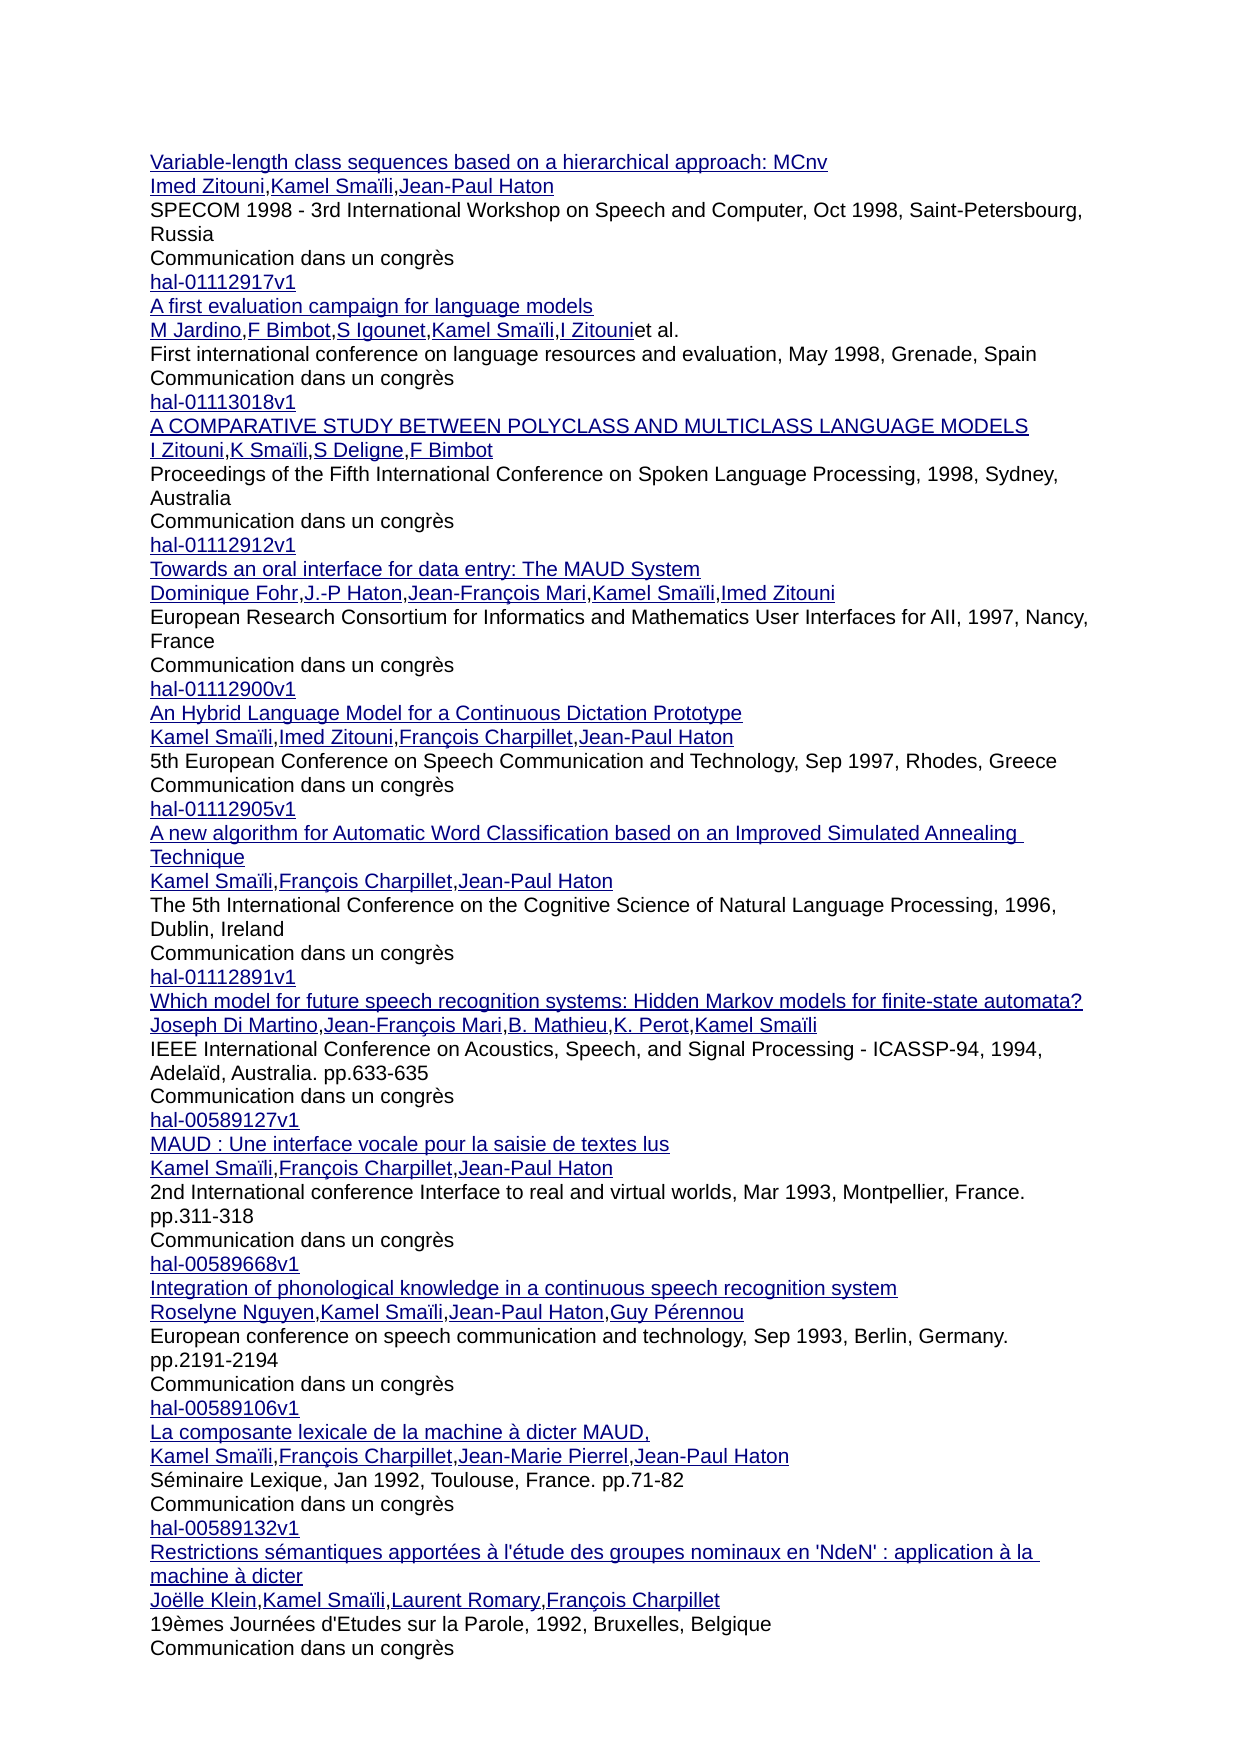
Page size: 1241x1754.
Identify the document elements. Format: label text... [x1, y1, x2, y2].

table_cell Restrictions sémantiques apportées à l'étude des groupes nominaux en 'NdeN' : application à la machine à dicter Joëlle Klein,Kamel Smaïli,Laurent Romary,François Charpillet 19èmes Journées d'Etudes sur la Parole, 1992, Bruxelles, Belgique Communication dans un congrès [150, 1540, 1090, 1659]
table_cell Integration of phonological knowledge in a continuous speech recognition system Roselyne Nguyen,Kamel Smaïli,Jean-Paul Haton,Guy Pérennou European conference on speech communication and technology, Sep 1993, Berlin, Germany. pp.2191-2194 Communication dans un congrès hal-00589106v1 [150, 1276, 1090, 1420]
table_cell MAUD : Une interface vocale pour la saisie de textes lus Kamel Smaïli,François Charpillet,Jean-Paul Haton 2nd International conference Interface to real and virtual worlds, Mar 1993, Montpellier, France. pp.311-318 Communication dans un congrès hal-00589668v1 [150, 1132, 1090, 1276]
table_cell An Hybrid Language Model for a Continuous Dictation Prototype Kamel Smaïli,Imed Zitouni,François Charpillet,Jean-Paul Haton 5th European Conference on Speech Communication and Technology, Sep 1997, Rhodes, Greece Communication dans un congrès hal-01112905v1 [150, 701, 1090, 821]
table_cell A COMPARATIVE STUDY BETWEEN POLYCLASS AND MULTICLASS LANGUAGE MODELS I Zitouni,K Smaïli,S Deligne,F Bimbot Proceedings of the Fifth International Conference on Spoken Language Processing, 1998, Sydney, Australia Communication dans un congrès hal-01112912v1 [150, 414, 1090, 557]
table_cell A first evaluation campaign for language models M Jardino,F Bimbot,S Igounet,Kamel Smaïli,I Zitouniet al. First international conference on language resources and evaluation, May 1998, Grenade, Spain Communication dans un congrès hal-01113018v1 [150, 294, 1090, 413]
table_cell Towards an oral interface for data entry: The MAUD System Dominique Fohr,J.-P Haton,Jean-François Mari,Kamel Smaïli,Imed Zitouni European Research Consortium for Informatics and Mathematics User Interfaces for AII, 1997, Nancy, France Communication dans un congrès hal-01112900v1 [150, 557, 1090, 701]
table_cell Which model for future speech recognition systems: Hidden Markov models for finite-state automata? Joseph Di Martino,Jean-François Mari,B. Mathieu,K. Perot,Kamel Smaïli IEEE International Conference on Acoustics, Speech, and Signal Processing - ICASSP-94, 1994, Adelaïd, Australia. pp.633-635 Communication dans un congrès hal-00589127v1 [150, 989, 1090, 1132]
table_cell Variable-length class sequences based on a hierarchical approach: MCnv Imed Zitouni,Kamel Smaïli,Jean-Paul Haton SPECOM 1998 - 3rd International Workshop on Speech and Computer, Oct 1998, Saint-Petersbourg, Russia Communication dans un congrès hal-01112917v1 [150, 150, 1090, 294]
table_cell A new algorithm for Automatic Word Classification based on an Improved Simulated Annealing Technique Kamel Smaïli,François Charpillet,Jean-Paul Haton The 5th International Conference on the Cognitive Science of Natural Language Processing, 1996, Dublin, Ireland Communication dans un congrès hal-01112891v1 [150, 821, 1090, 988]
table_cell La composante lexicale de la machine à dicter MAUD, Kamel Smaïli,François Charpillet,Jean-Marie Pierrel,Jean-Paul Haton Séminaire Lexique, Jan 1992, Toulouse, France. pp.71-82 Communication dans un congrès hal-00589132v1 [150, 1420, 1090, 1539]
